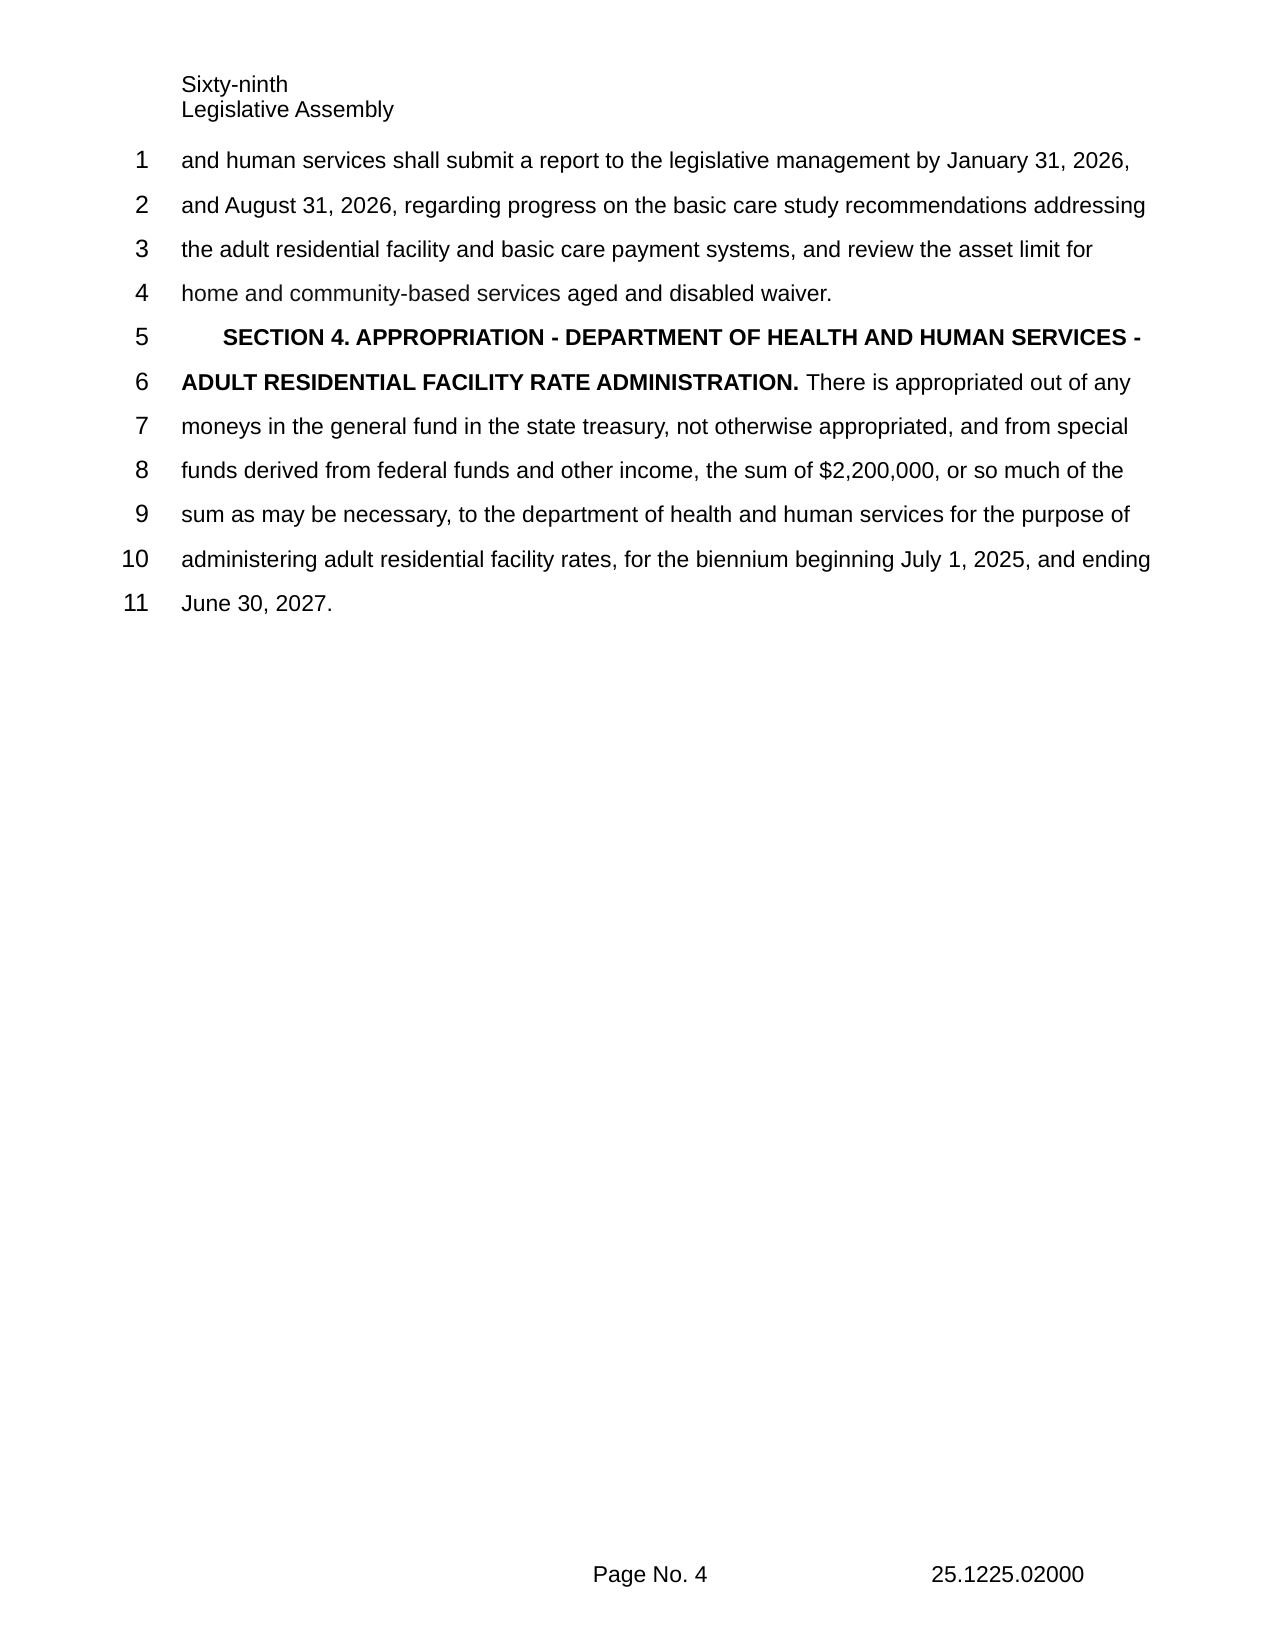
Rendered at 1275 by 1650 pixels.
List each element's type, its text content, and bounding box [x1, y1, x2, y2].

text and human services shall submit a report to the legislative management by January 31, 2026, and August 31, 2026, regarding progress on the basic care study recommendations addressing the adult residential facility and basic care payment systems, and review the asset limit for home and community-based services aged and disabled waiver. [181, 133, 1154, 310]
text SECTION 4. APPROPRIATION ‑ DEPARTMENT OF HEALTH AND HUMAN SERVICES ‑ ADULT RESIDENTIAL FACILITY RATE ADMINISTRATION. There is appropriated out of any moneys in the general fund in the state treasury, not otherwise appropriated, and from special funds derived from federal funds and other income, the sum of $2,200,000, or so much of the sum as may be necessary, to the department of health and human services for the purpose of administering adult residential facility rates, for the biennium beginning July 1, 2025, and ending June 30, 2027. [181, 310, 1154, 620]
